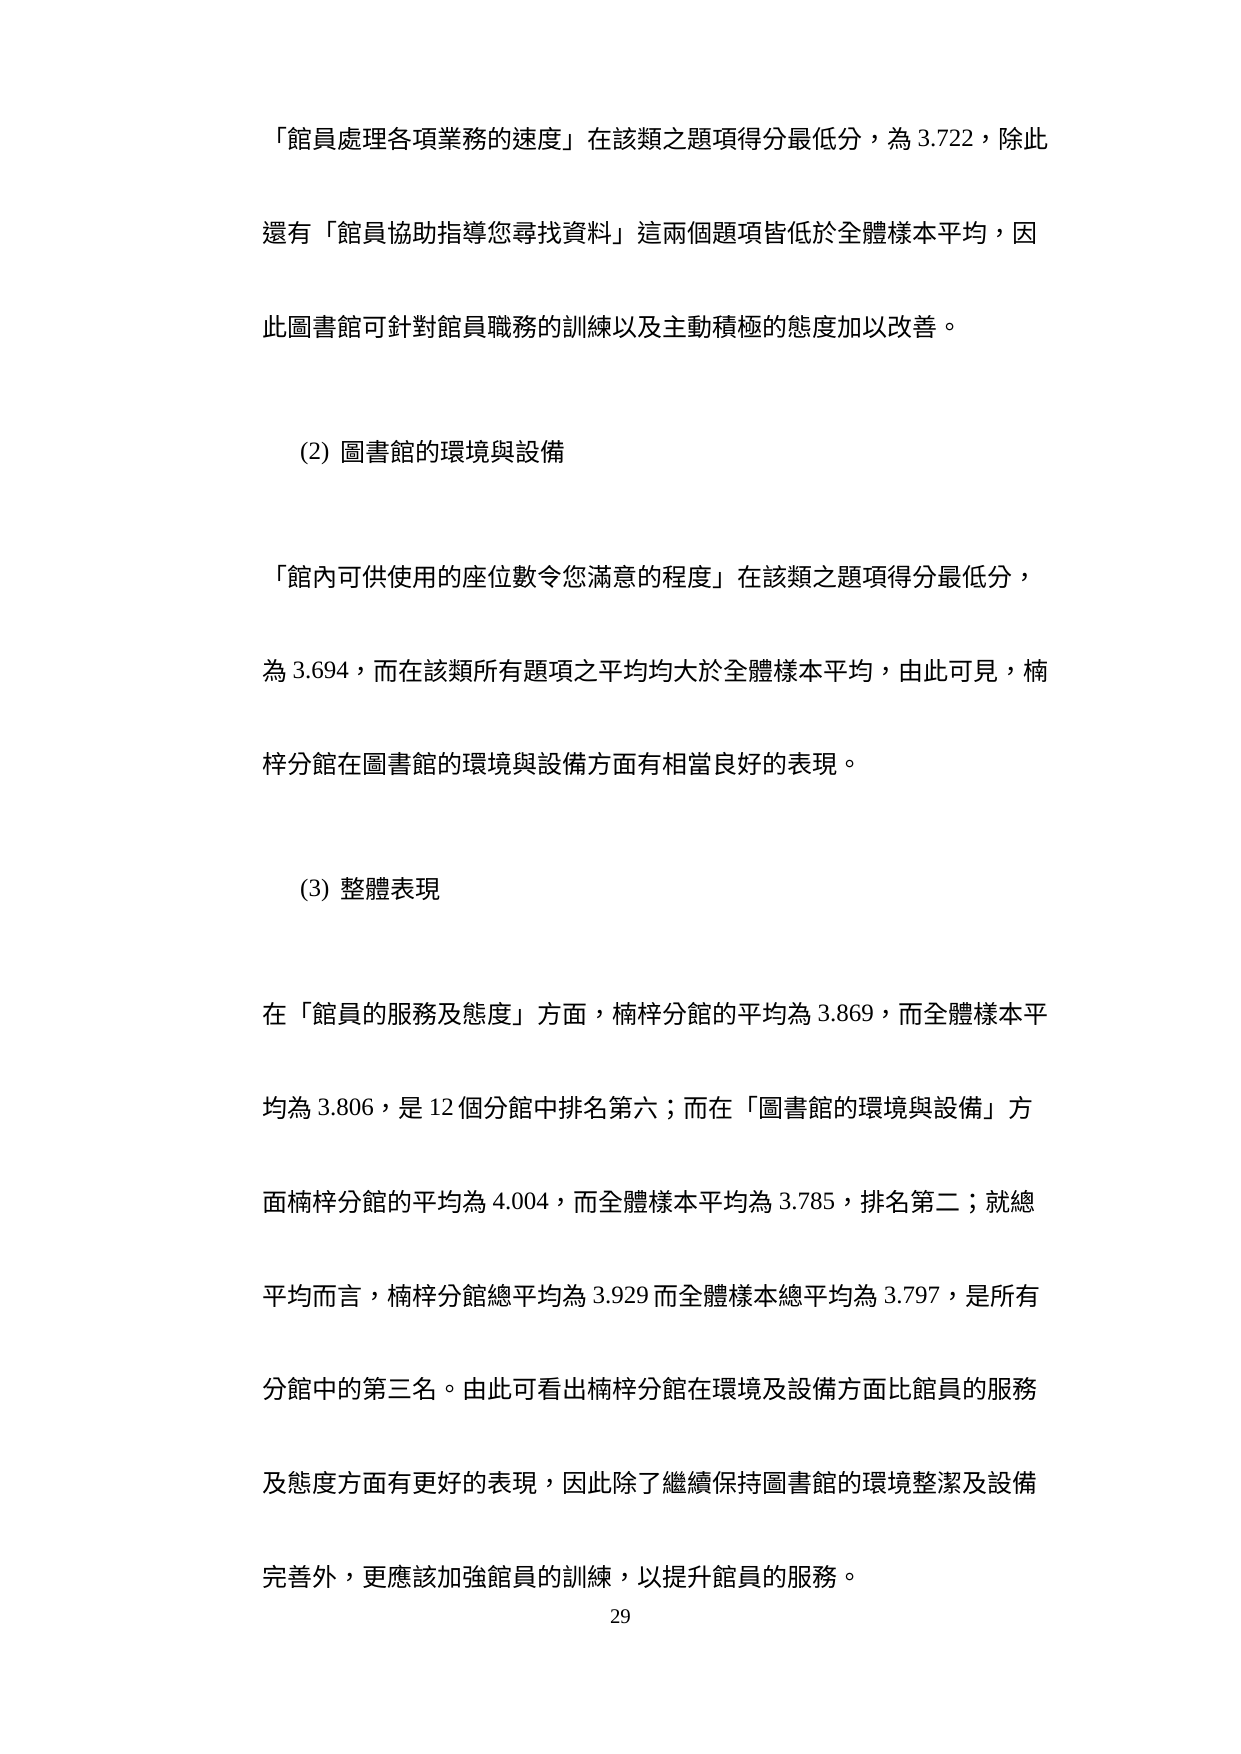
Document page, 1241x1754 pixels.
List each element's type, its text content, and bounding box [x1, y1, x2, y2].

text 「館內可供使用的座位數令您滿意的程度」在該類之題項得分最低分，為3.694，而在該類所有題項之平均均大於全體樣本平均，由此可見，楠梓分館在圖書館的環境與設備方面有相當良好的表現。 [262, 534, 1053, 784]
list 圖書館的環境與設備 [300, 409, 1053, 471]
text 在「館員的服務及態度」方面，楠梓分館的平均為3.869，而全體樣本平均為3.806，是12個分館中排名第六；而在「圖書館的環境與設備」方面楠梓分館的平均為4.004，而全體樣本平均為3.785，排名第二；就總平均而言，楠梓分館總平均為3.929而全體樣本總平均為3.797，是所有分館中的第三名。由此可看出楠梓分館在環境及設備方面比館員的服務及態度方面有更好的表現，因此除了繼續保持圖書館的環境整潔及設備完善外，更應該加強館員的訓練，以提升館員的服務。 [262, 971, 1053, 1596]
text 「館員處理各項業務的速度」在該類之題項得分最低分，為3.722，除此還有「館員協助指導您尋找資料」這兩個題項皆低於全體樣本平均，因此圖書館可針對館員職務的訓練以及主動積極的態度加以改善。 [262, 96, 1053, 346]
list 整體表現 [300, 846, 1053, 909]
